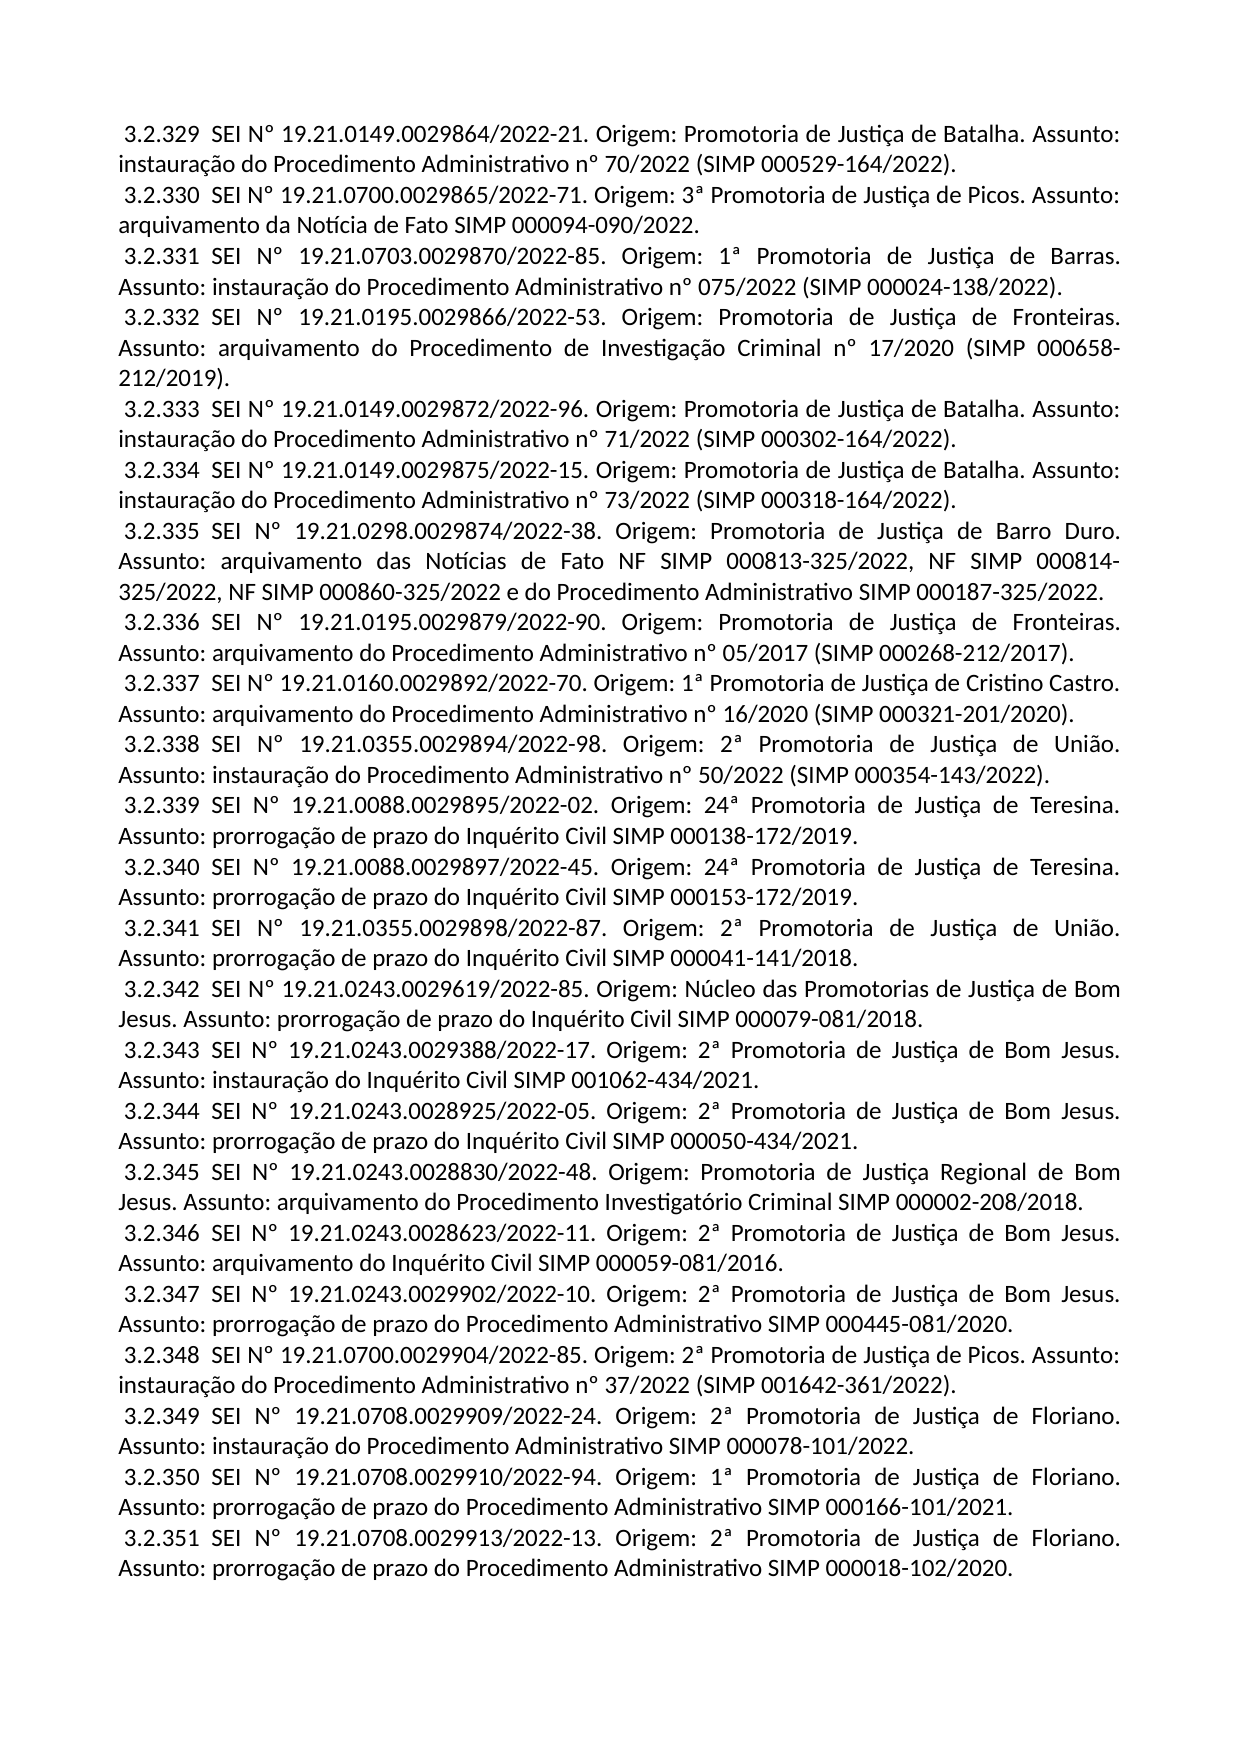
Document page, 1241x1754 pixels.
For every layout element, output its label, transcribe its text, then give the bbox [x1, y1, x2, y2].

list SEI Nº 19.21.0160.0029892/2022-70. Origem: 1ª Promotoria de Justiça de Cristino Castro. Assunto: arquivamento do Procedimento Administrativo nº 16/2020 (SIMP 000321-201/2020). [118, 667, 1122, 728]
list SEI Nº 19.21.0088.0029895/2022-02. Origem: 24ª Promotoria de Justiça de Teresina. Assunto: prorrogação de prazo do Inquérito Civil SIMP 000138-172/2019. [118, 789, 1122, 851]
list SEI Nº 19.21.0195.0029879/2022-90. Origem: Promotoria de Justiça de Fronteiras. Assunto: arquivamento do Procedimento Administrativo nº 05/2017 (SIMP 000268-212/2017). [118, 606, 1122, 667]
list SEI Nº 19.21.0243.0029388/2022-17. Origem: 2ª Promotoria de Justiça de Bom Jesus. Assunto: instauração do Inquérito Civil SIMP 001062-434/2021. [118, 1034, 1122, 1095]
list SEI Nº 19.21.0195.0029866/2022-53. Origem: Promotoria de Justiça de Fronteiras. Assunto: arquivamento do Procedimento de Investigação Criminal nº 17/2020 (SIMP 000658-212/2019). [118, 301, 1122, 393]
list SEI Nº 19.21.0708.0029909/2022-24. Origem: 2ª Promotoria de Justiça de Floriano. Assunto: instauração do Procedimento Administrativo SIMP 000078-101/2022. [118, 1400, 1122, 1461]
list SEI Nº 19.21.0700.0029904/2022-85. Origem: 2ª Promotoria de Justiça de Picos. Assunto: instauração do Procedimento Administrativo nº 37/2022 (SIMP 001642-361/2022). [118, 1339, 1122, 1400]
list SEI Nº 19.21.0243.0028830/2022-48. Origem: Promotoria de Justiça Regional de Bom Jesus. Assunto: arquivamento do Procedimento Investigatório Criminal SIMP 000002-208/2018. [118, 1156, 1122, 1217]
list SEI Nº 19.21.0298.0029874/2022-38. Origem: Promotoria de Justiça de Barro Duro. Assunto: arquivamento das Notícias de Fato NF SIMP 000813-325/2022, NF SIMP 000814-325/2022, NF SIMP 000860-325/2022 e do Procedimento Administrativo SIMP 000187-325/2022. [118, 515, 1122, 606]
list SEI Nº 19.21.0700.0029865/2022-71. Origem: 3ª Promotoria de Justiça de Picos. Assunto: arquivamento da Notícia de Fato SIMP 000094-090/2022. [118, 179, 1122, 240]
list SEI Nº 19.21.0088.0029897/2022-45. Origem: 24ª Promotoria de Justiça de Teresina. Assunto: prorrogação de prazo do Inquérito Civil SIMP 000153-172/2019. [118, 851, 1122, 912]
list SEI Nº 19.21.0708.0029910/2022-94. Origem: 1ª Promotoria de Justiça de Floriano. Assunto: prorrogação de prazo do Procedimento Administrativo SIMP 000166-101/2021. [118, 1461, 1122, 1522]
list SEI Nº 19.21.0355.0029894/2022-98. Origem: 2ª Promotoria de Justiça de União. Assunto: instauração do Procedimento Administrativo nº 50/2022 (SIMP 000354-143/2022). [118, 728, 1122, 789]
list SEI Nº 19.21.0355.0029898/2022-87. Origem: 2ª Promotoria de Justiça de União. Assunto: prorrogação de prazo do Inquérito Civil SIMP 000041-141/2018. [118, 912, 1122, 973]
list SEI Nº 19.21.0243.0028623/2022-11. Origem: 2ª Promotoria de Justiça de Bom Jesus. Assunto: arquivamento do Inquérito Civil SIMP 000059-081/2016. [118, 1217, 1122, 1278]
list SEI Nº 19.21.0243.0029619/2022-85. Origem: Núcleo das Promotorias de Justiça de Bom Jesus. Assunto: prorrogação de prazo do Inquérito Civil SIMP 000079-081/2018. [118, 973, 1122, 1034]
list SEI Nº 19.21.0243.0029902/2022-10. Origem: 2ª Promotoria de Justiça de Bom Jesus. Assunto: prorrogação de prazo do Procedimento Administrativo SIMP 000445-081/2020. [118, 1278, 1122, 1339]
list SEI Nº 19.21.0708.0029913/2022-13. Origem: 2ª Promotoria de Justiça de Floriano. Assunto: prorrogação de prazo do Procedimento Administrativo SIMP 000018-102/2020. [118, 1522, 1122, 1583]
list SEI Nº 19.21.0149.0029872/2022-96. Origem: Promotoria de Justiça de Batalha. Assunto: instauração do Procedimento Administrativo nº 71/2022 (SIMP 000302-164/2022). [118, 393, 1122, 454]
list SEI Nº 19.21.0149.0029875/2022-15. Origem: Promotoria de Justiça de Batalha. Assunto: instauração do Procedimento Administrativo nº 73/2022 (SIMP 000318-164/2022). [118, 454, 1122, 515]
list SEI Nº 19.21.0703.0029870/2022-85. Origem: 1ª Promotoria de Justiça de Barras. Assunto: instauração do Procedimento Administrativo nº 075/2022 (SIMP 000024-138/2022). [118, 240, 1122, 301]
list SEI Nº 19.21.0149.0029864/2022-21. Origem: Promotoria de Justiça de Batalha. Assunto: instauração do Procedimento Administrativo nº 70/2022 (SIMP 000529-164/2022). [118, 118, 1122, 179]
list SEI Nº 19.21.0243.0028925/2022-05. Origem: 2ª Promotoria de Justiça de Bom Jesus. Assunto: prorrogação de prazo do Inquérito Civil SIMP 000050-434/2021. [118, 1095, 1122, 1156]
